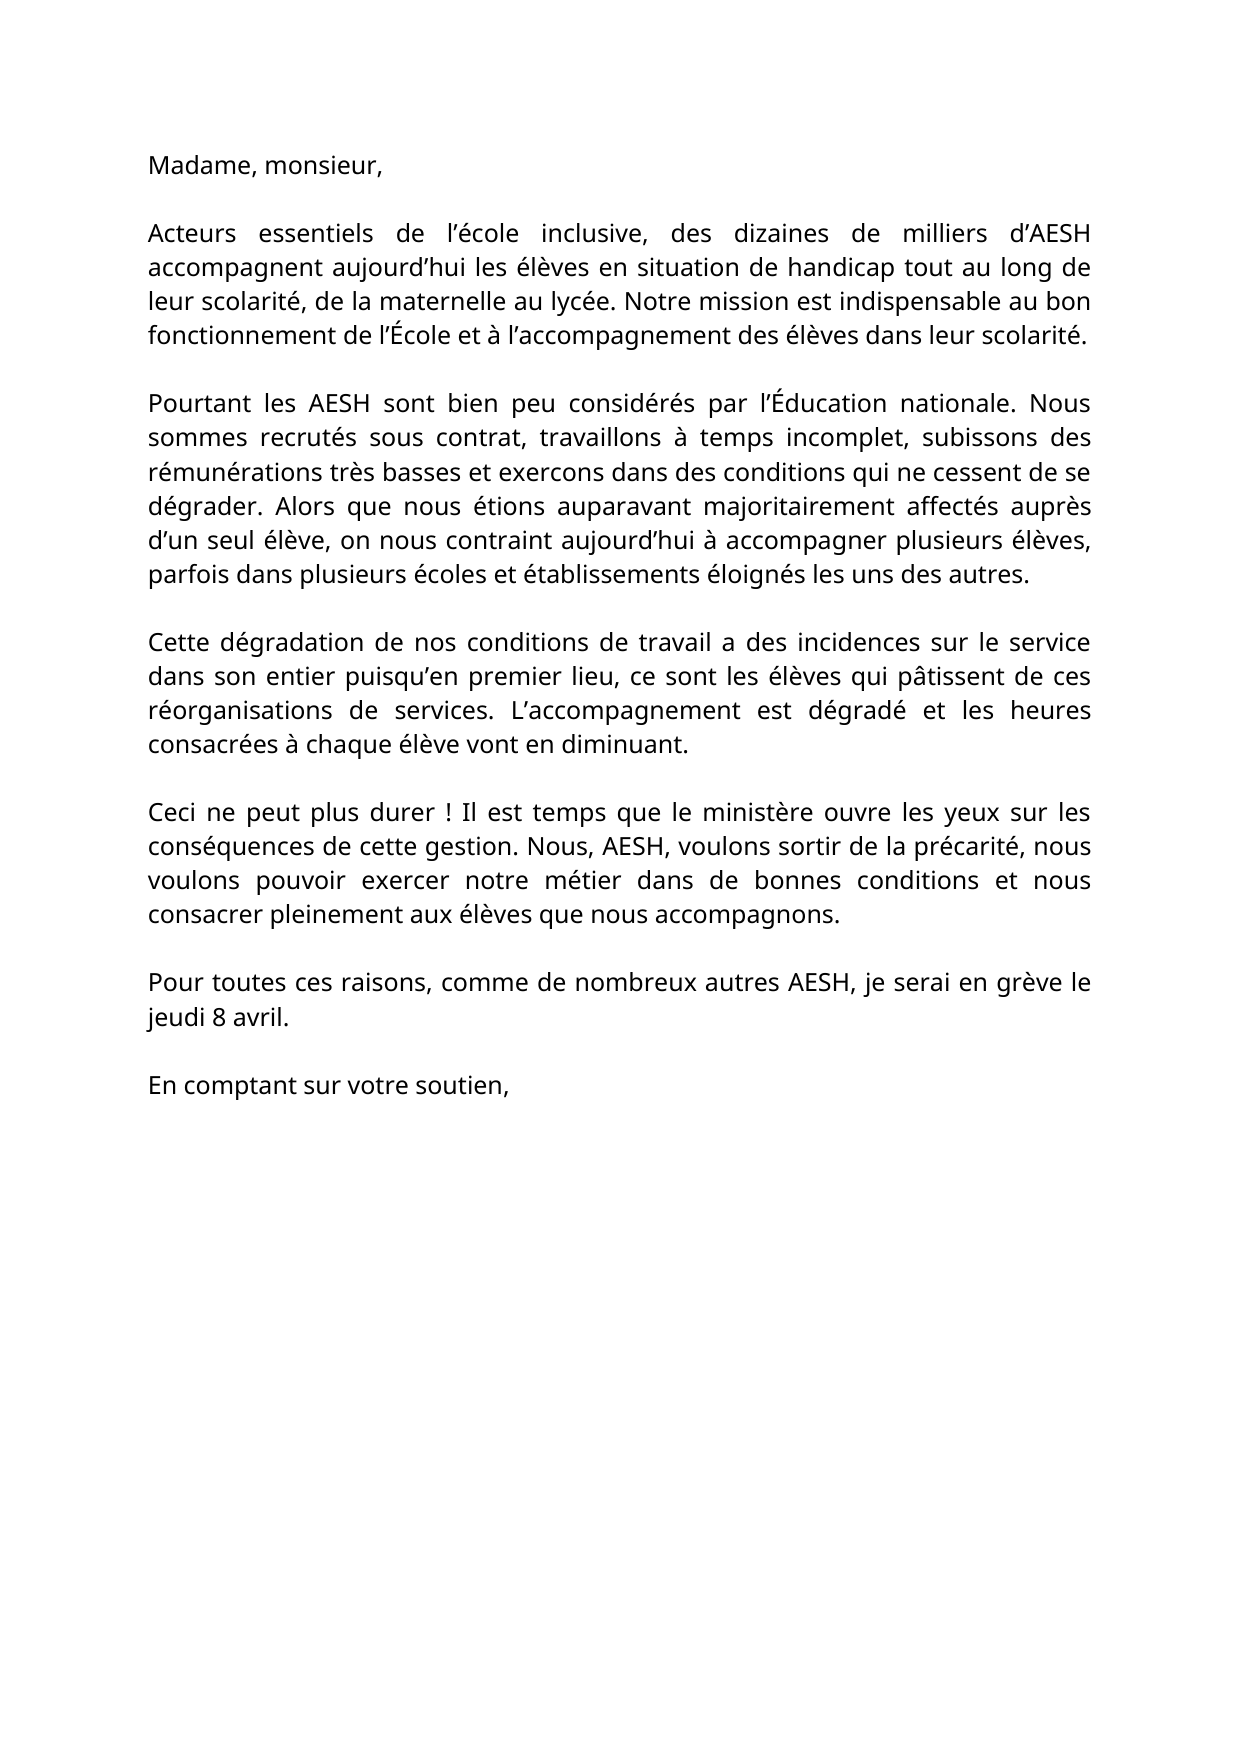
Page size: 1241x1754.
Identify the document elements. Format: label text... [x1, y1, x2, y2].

text Madame, monsieur, [148, 148, 1093, 182]
text Pour toutes ces raisons, comme de nombreux autres AESH, je serai en grève le jeudi 8 avril. [148, 965, 1093, 1033]
text Ceci ne peut plus durer ! Il est temps que le ministère ouvre les yeux sur les conséquences de cette gestion. Nous, AESH, voulons sortir de la précarité, nous voulons pouvoir exercer notre métier dans de bonnes conditions et nous consacrer pleinement aux élèves que nous accompagnons. [148, 795, 1093, 931]
text En comptant sur votre soutien, [148, 1067, 1093, 1101]
text Acteurs essentiels de l’école inclusive, des dizaines de milliers d’AESH accompagnent aujourd’hui les élèves en situation de handicap tout au long de leur scolarité, de la maternelle au lycée. Notre mission est indispensable au bon fonctionnement de l’École et à l’accompagnement des élèves dans leur scolarité. [148, 216, 1093, 352]
text Cette dégradation de nos conditions de travail a des incidences sur le service dans son entier puisqu’en premier lieu, ce sont les élèves qui pâtissent de ces réorganisations de services. L’accompagnement est dégradé et les heures consacrées à chaque élève vont en diminuant. [148, 624, 1093, 761]
text Pourtant les AESH sont bien peu considérés par l’Éducation nationale. Nous sommes recrutés sous contrat, travaillons à temps incomplet, subissons des rémunérations très basses et exercons dans des conditions qui ne cessent de se dégrader. Alors que nous étions auparavant majoritairement affectés auprès d’un seul élève, on nous contraint aujourd’hui à accompagner plusieurs élèves, parfois dans plusieurs écoles et établissements éloignés les uns des autres. [148, 386, 1093, 590]
